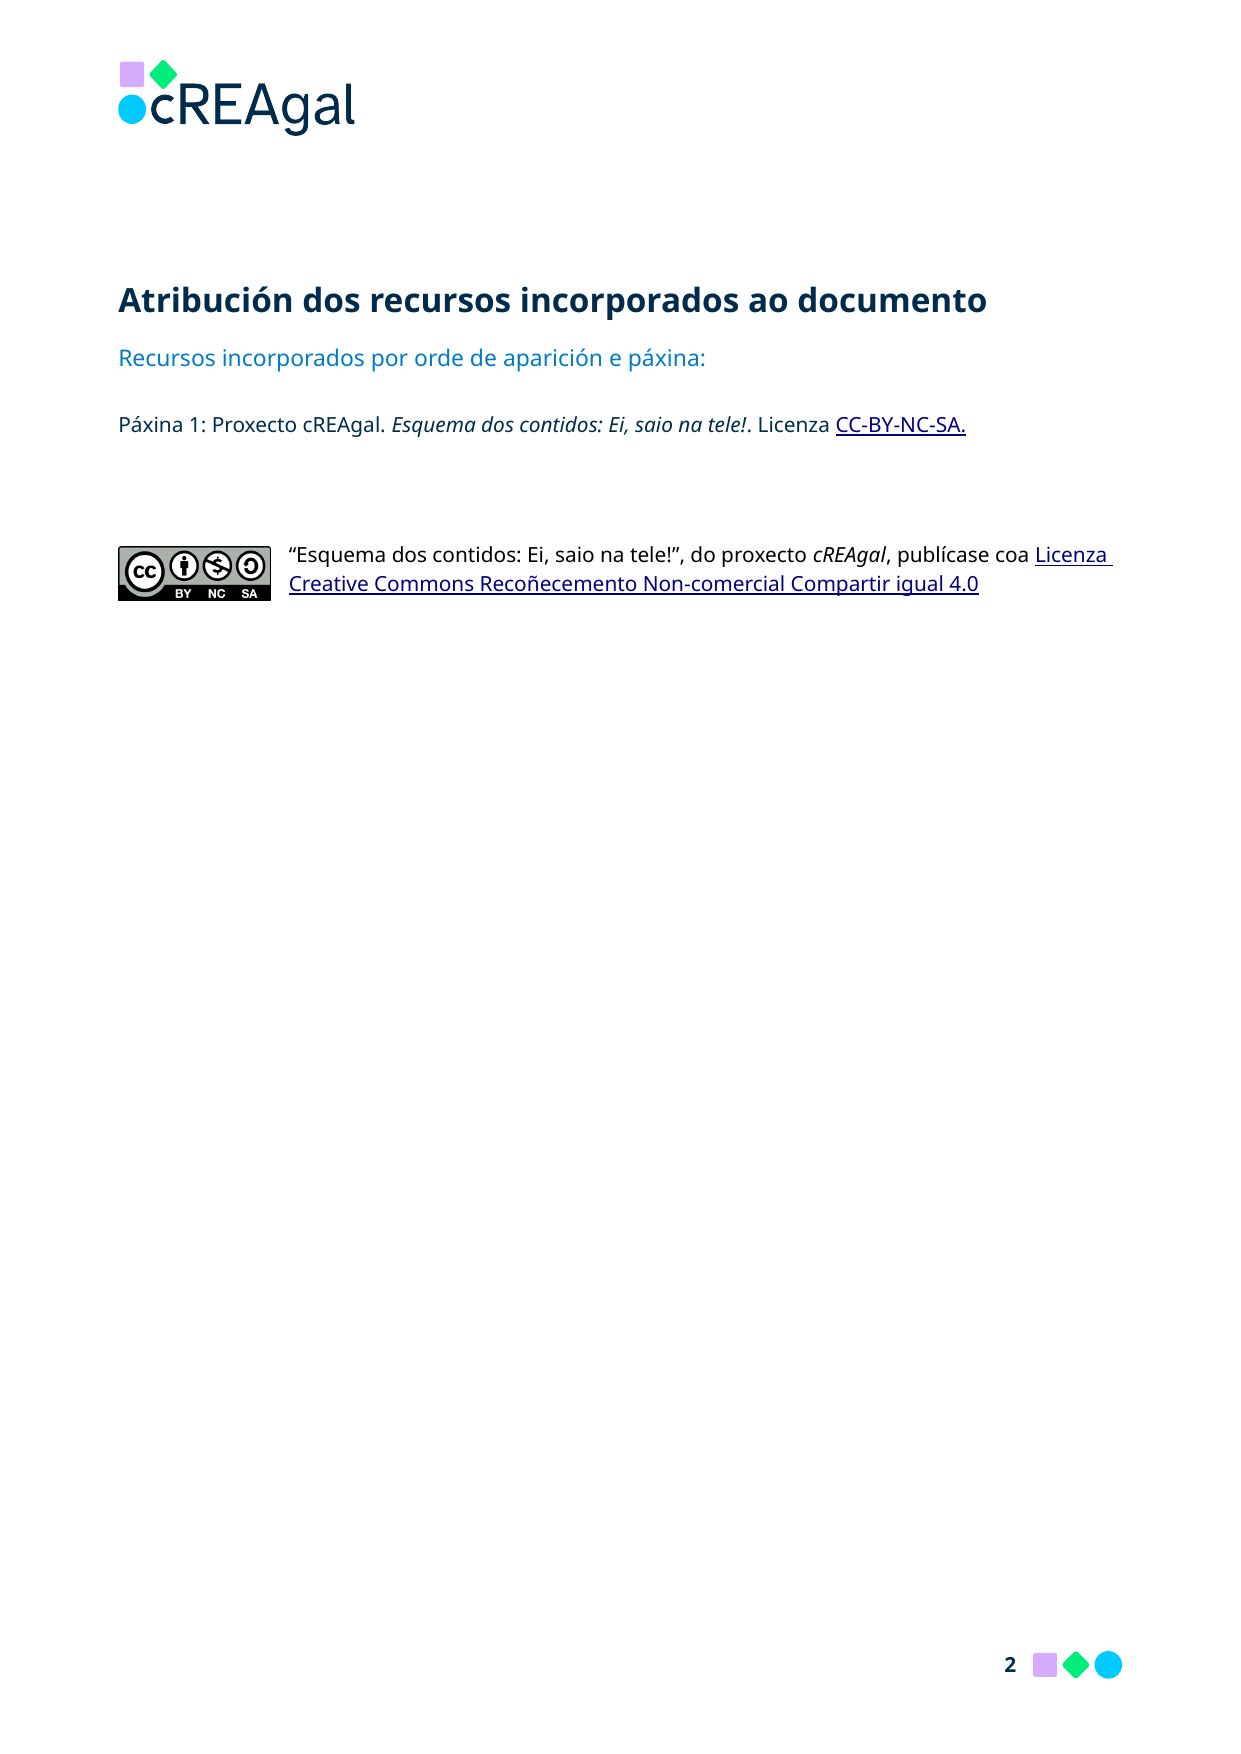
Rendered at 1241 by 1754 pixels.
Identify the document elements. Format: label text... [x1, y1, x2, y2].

subtitle Atribución dos recursos incorporados ao documento [118, 277, 1122, 322]
text Páxina 1: Proxecto cREAgal. Esquema dos contidos: Ei, saio na tele!. Licenza CC-BY-NC-SA. [118, 410, 1122, 439]
text Recursos incorporados por orde de aparición e páxina: [118, 342, 1122, 373]
picture [118, 546, 271, 601]
picture [118, 60, 355, 136]
text “Esquema dos contidos: Ei, saio na tele!”, do proxecto cREAgal, publícase coa Licenza Creative Commons Recoñecemento Non-comercial Compartir igual 4.0 [118, 541, 1122, 597]
